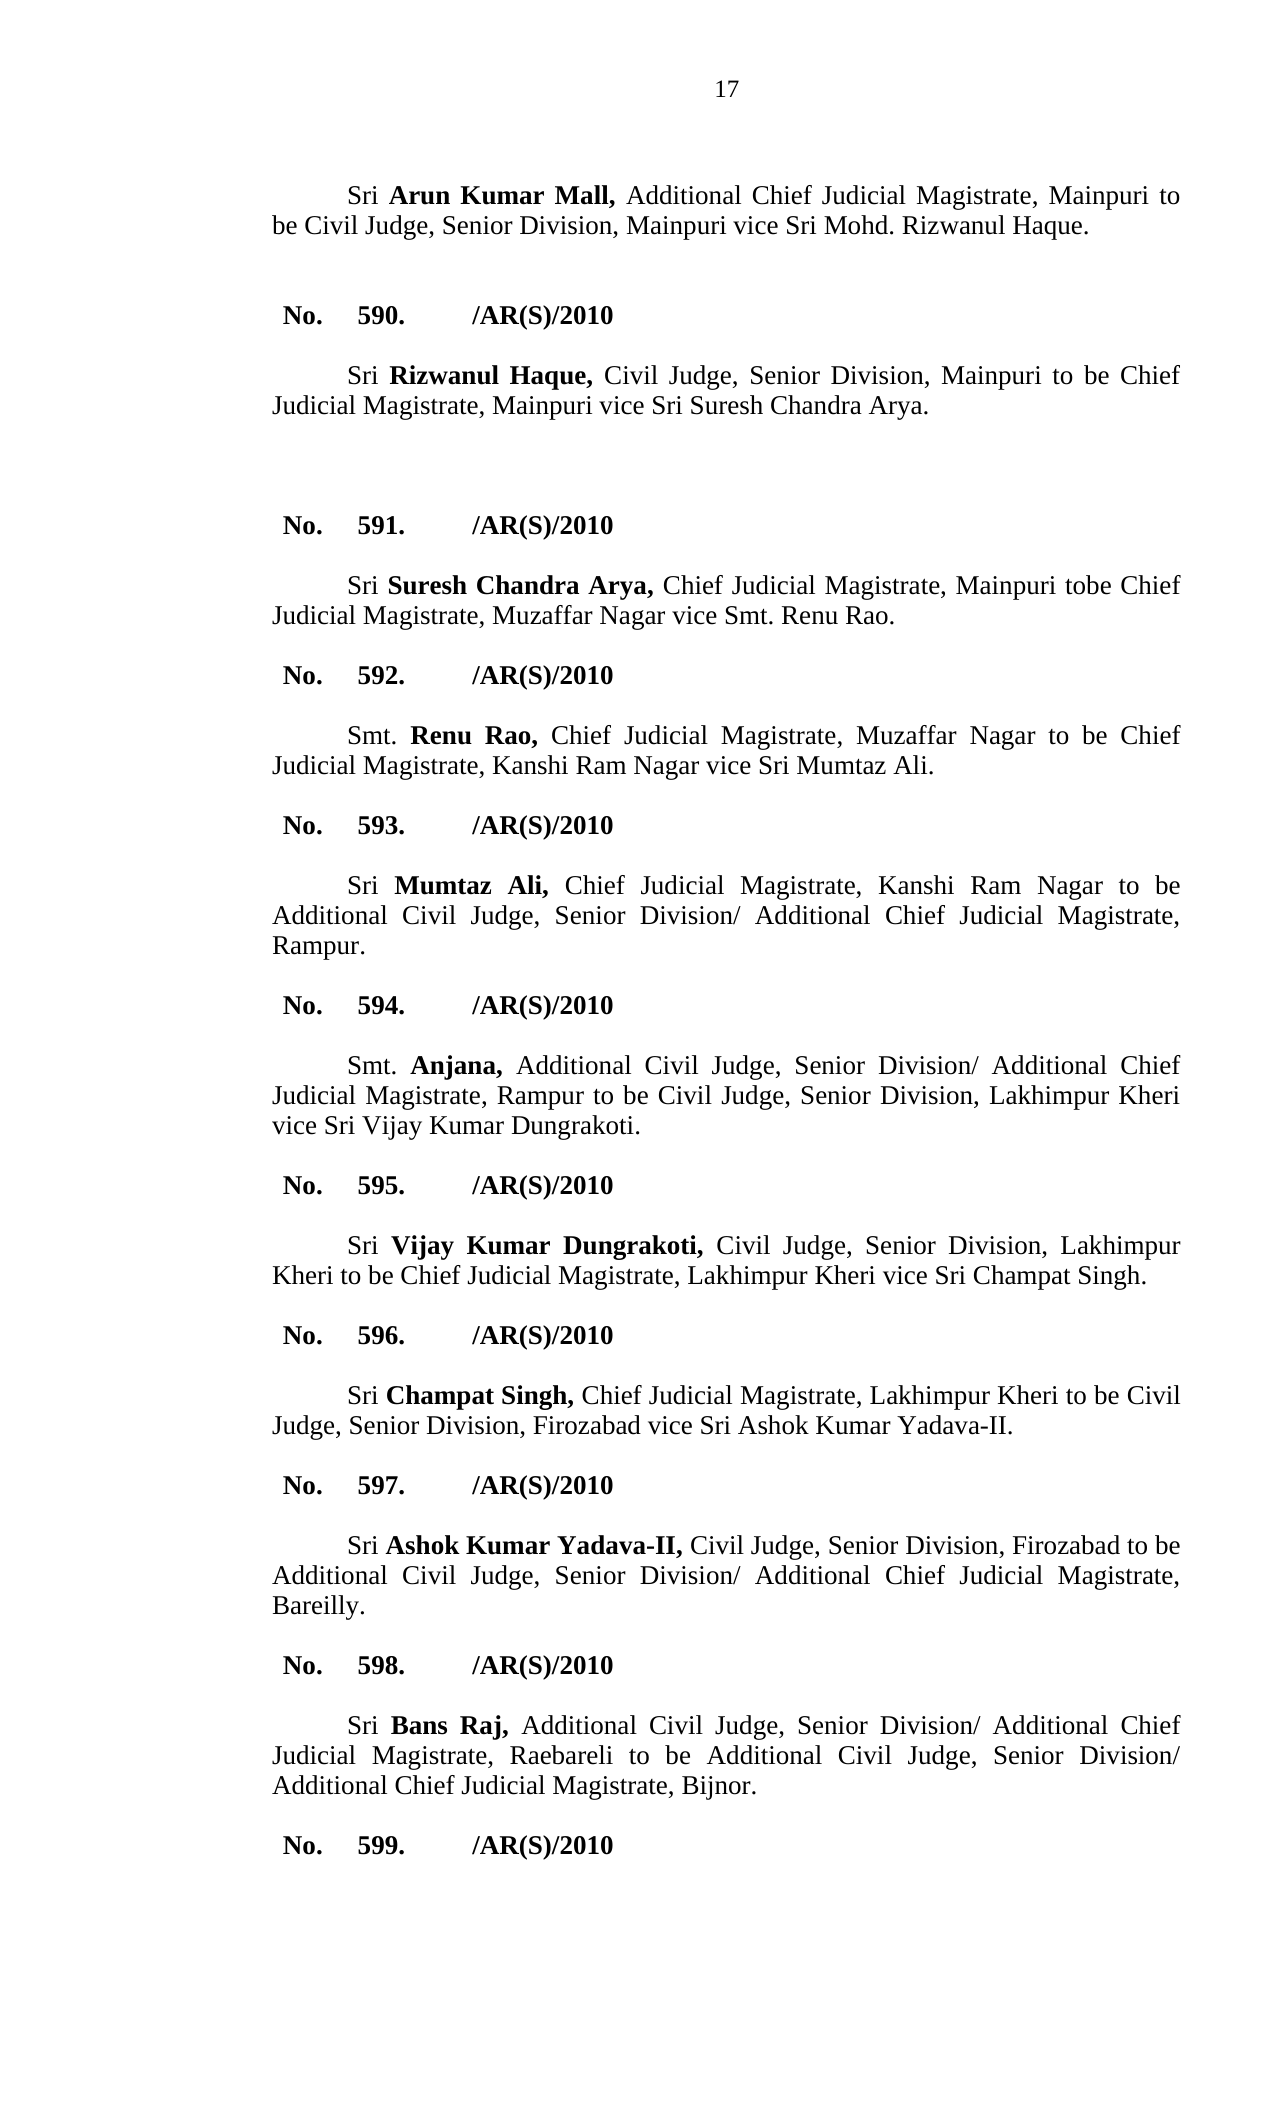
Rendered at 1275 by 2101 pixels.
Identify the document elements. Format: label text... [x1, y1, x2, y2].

table_header [346, 300, 461, 330]
text Sri Mumtaz Ali, Chief Judicial Magistrate, Kanshi Ram Nagar to be Additional Civil Judge, Senior Division/ Additional Chief Judicial Magistrate, Rampur. [272, 870, 1181, 960]
table_header No. [271, 1320, 346, 1350]
table_header [346, 1830, 461, 1860]
table_header No. [271, 510, 346, 540]
table_header /AR(S)/2010 [461, 990, 641, 1020]
table_header No. [271, 1830, 346, 1860]
table_header No. [271, 1170, 346, 1200]
text Smt. Renu Rao, Chief Judicial Magistrate, Muzaffar Nagar to be Chief Judicial Magistrate, Kanshi Ram Nagar vice Sri Mumtaz Ali. [272, 720, 1181, 780]
table_header /AR(S)/2010 [461, 1830, 641, 1860]
text Sri Ashok Kumar Yadava-II, Civil Judge, Senior Division, Firozabad to be Additional Civil Judge, Senior Division/ Additional Chief Judicial Magistrate, Bareilly. [272, 1530, 1181, 1620]
table_header [346, 1470, 461, 1500]
table_header No. [271, 1650, 346, 1680]
table_header /AR(S)/2010 [461, 1170, 641, 1200]
table_header /AR(S)/2010 [461, 1470, 641, 1500]
table_header No. [271, 660, 346, 690]
text Sri Arun Kumar Mall, Additional Chief Judicial Magistrate, Mainpuri to be Civil Judge, Senior Division, Mainpuri vice Sri Mohd. Rizwanul Haque. [272, 180, 1181, 240]
text Sri Bans Raj, Additional Civil Judge, Senior Division/ Additional Chief Judicial Magistrate, Raebareli to be Additional Civil Judge, Senior Division/ Additional Chief Judicial Magistrate, Bijnor. [272, 1710, 1181, 1800]
table_header /AR(S)/2010 [461, 510, 641, 540]
text Sri Suresh Chandra Arya, Chief Judicial Magistrate, Mainpuri tobe Chief Judicial Magistrate, Muzaffar Nagar vice Smt. Renu Rao. [272, 570, 1181, 630]
table_header No. [271, 300, 346, 330]
text Smt. Anjana, Additional Civil Judge, Senior Division/ Additional Chief Judicial Magistrate, Rampur to be Civil Judge, Senior Division, Lakhimpur Kheri vice Sri Vijay Kumar Dungrakoti. [272, 1050, 1181, 1140]
table_header /AR(S)/2010 [461, 660, 641, 690]
table_header [346, 660, 461, 690]
text Sri Rizwanul Haque, Civil Judge, Senior Division, Mainpuri to be Chief Judicial Magistrate, Mainpuri vice Sri Suresh Chandra Arya. [272, 360, 1181, 420]
table_header No. [271, 810, 346, 840]
table_header /AR(S)/2010 [461, 1650, 641, 1680]
table_header [346, 810, 461, 840]
table_header [346, 510, 461, 540]
table_header /AR(S)/2010 [461, 810, 641, 840]
table_header /AR(S)/2010 [461, 1320, 641, 1350]
table_header [346, 1320, 461, 1350]
table_header [346, 1650, 461, 1680]
table_header [346, 1170, 461, 1200]
table_header [346, 990, 461, 1020]
table_header No. [271, 1470, 346, 1500]
text Sri Champat Singh, Chief Judicial Magistrate, Lakhimpur Kheri to be Civil Judge, Senior Division, Firozabad vice Sri Ashok Kumar Yadava-II. [272, 1380, 1181, 1440]
table_header No. [271, 990, 346, 1020]
text Sri Vijay Kumar Dungrakoti, Civil Judge, Senior Division, Lakhimpur Kheri to be Chief Judicial Magistrate, Lakhimpur Kheri vice Sri Champat Singh. [272, 1230, 1181, 1290]
table_header /AR(S)/2010 [461, 300, 641, 330]
